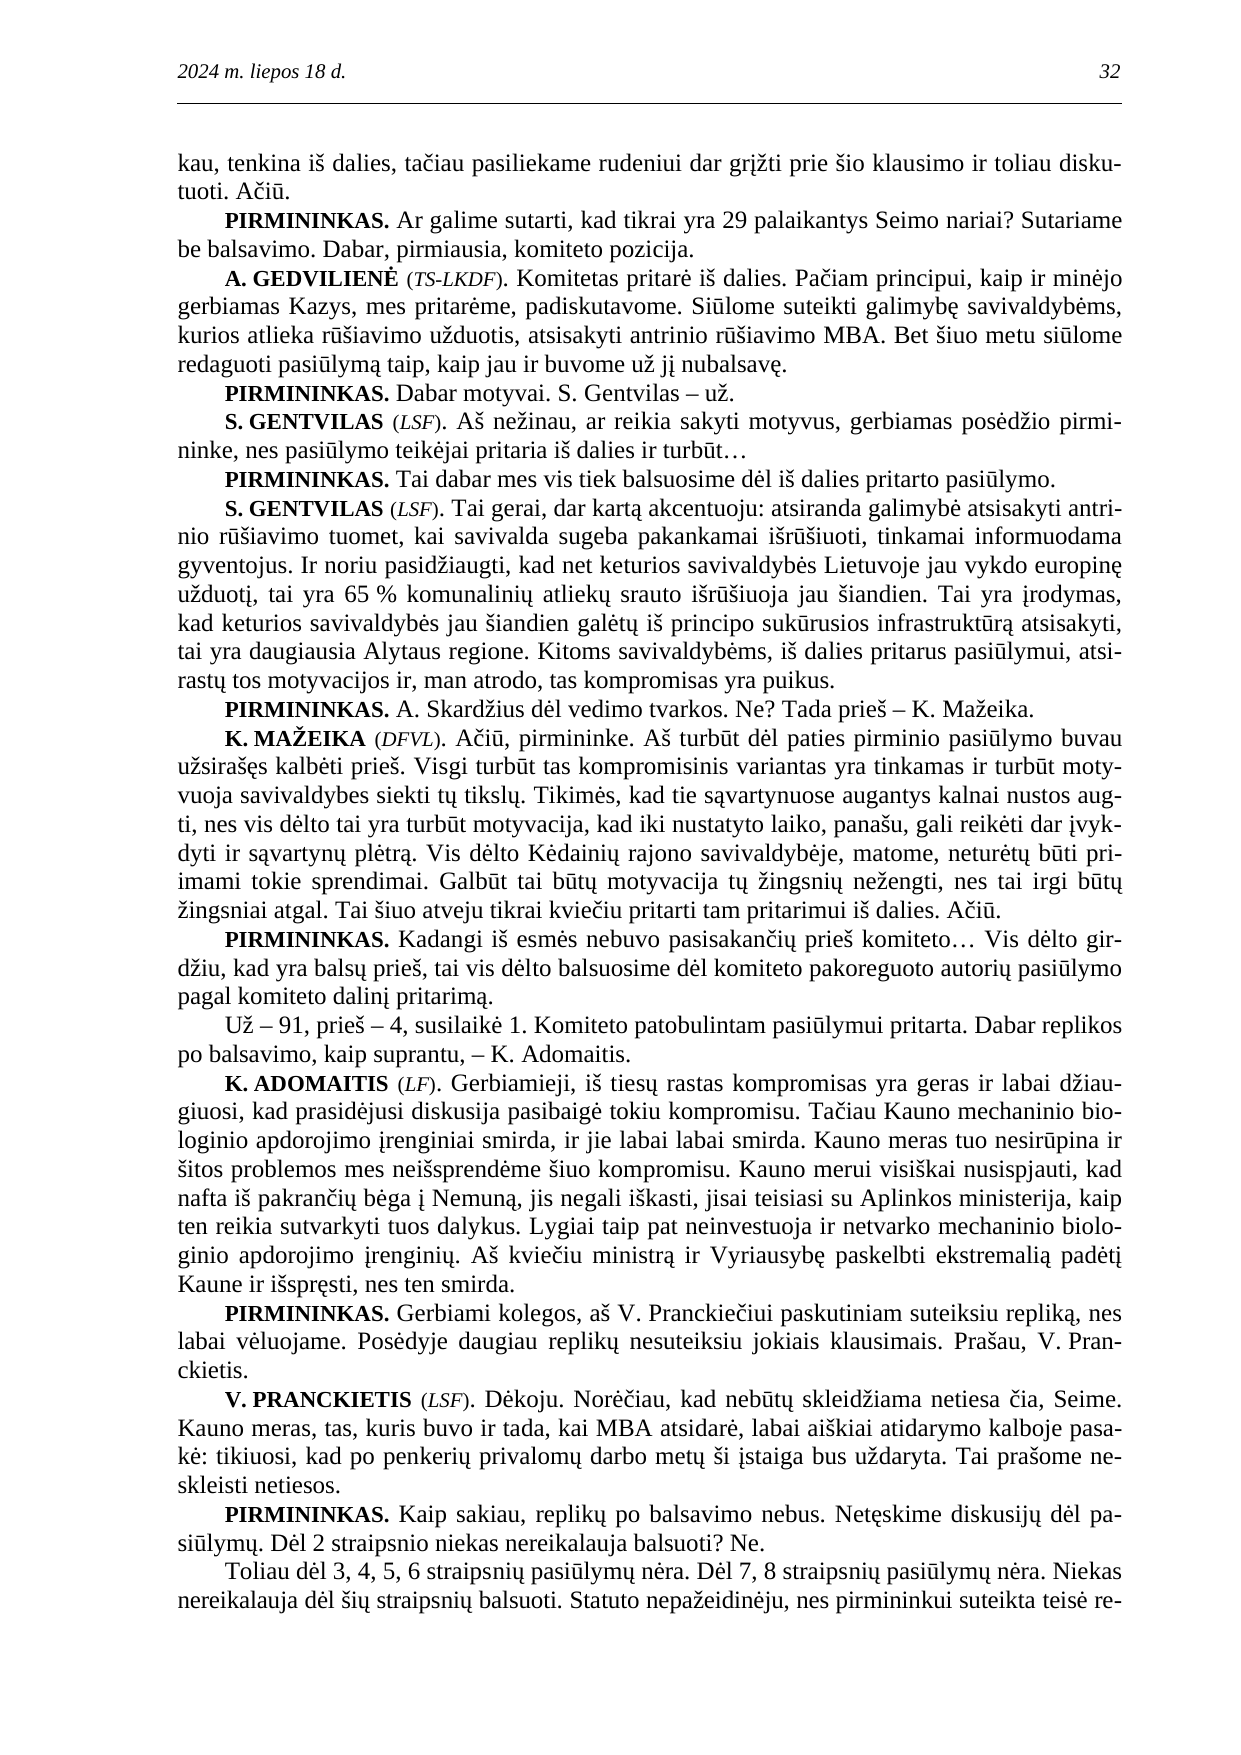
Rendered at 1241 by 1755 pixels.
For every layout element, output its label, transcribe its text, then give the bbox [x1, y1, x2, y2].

text S. GENTVILAS (LSF). Aš ne­ži­nau, ar rei­kia sa­ky­ti mo­ty­vus, ger­bia­mas po­sė­džio pir­mi­nin­ke, nes pa­siū­ly­mo tei­kė­jai pri­ta­ria iš da­lies ir tur­būt… [177, 406, 1122, 464]
text PIRMININKAS. Kaip sa­kiau, re­pli­kų po bal­sa­vi­mo ne­bus. Ne­tęs­ki­me dis­ku­si­jų dėl pa­siū­ly­mų. Dėl 2 straips­nio nie­kas ne­rei­ka­lau­ja bal­suo­ti? Ne. [177, 1499, 1122, 1556]
text PIRMININKAS. Tai da­bar mes vis tiek bal­suo­si­me dėl iš da­lies pri­tar­to pa­siū­ly­mo. [177, 464, 1122, 493]
text V. PRANCKIETIS (LSF). Dė­ko­ju. No­rė­čiau, kad ne­bū­tų sklei­džia­ma ne­tie­sa čia, Sei­me. Kau­no me­ras, tas, ku­ris bu­vo ir ta­da, kai MBA at­si­da­rė, la­bai aiš­kiai ati­da­ry­mo kal­bo­je pa­sa­kė: ti­kiuo­si, kad po pen­ke­rių pri­va­lo­mų dar­bo me­tų ši įstai­ga bus už­da­ry­ta. Tai pra­šo­me ne­skleis­ti ne­tie­sos. [177, 1384, 1122, 1499]
text To­liau dėl 3, 4, 5, 6 straips­nių pa­siū­ly­mų nė­ra. Dėl 7, 8 straips­nių pa­siū­ly­mų nė­ra. Nie­kas ne­rei­ka­lau­ja dėl šių straips­nių bal­suo­ti. Sta­tu­to ne­pa­žei­di­nė­ju, nes pir­mi­nin­kui su­teik­ta tei­sė re­ [177, 1556, 1122, 1614]
text K. ADOMAITIS (LF). Ger­bia­mie­ji, iš tie­sų ras­tas kom­pro­mi­sas yra ge­ras ir la­bai džiau­giuo­si, kad pra­si­dė­ju­si dis­ku­si­ja pa­si­bai­gė to­kiu kom­pro­mi­su. Ta­čiau Kau­no me­cha­ni­nio bio­lo­gi­nio ap­do­ro­ji­mo įren­gi­niai smir­da, ir jie la­bai la­bai smir­da. Kau­no me­ras tuo ne­si­rū­pi­na ir ši­tos pro­ble­mos mes ne­iš­spren­dė­me šiuo kom­pro­mi­su. Kau­no me­rui vi­siš­kai nu­si­spjau­ti, kad naf­ta iš pa­kran­čių bė­ga į Ne­mu­ną, jis ne­ga­li iš­kas­ti, ji­sai tei­sia­si su Ap­lin­kos mi­nis­te­ri­ja, kaip ten rei­kia su­tvar­ky­ti tuos da­ly­kus. Ly­giai taip pat ne­in­ves­tuo­ja ir ne­tvar­ko me­cha­ni­nio bio­lo­gi­nio ap­do­ro­ji­mo įren­gi­nių. Aš kvie­čiu mi­nist­rą ir Vy­riau­sy­bę pa­skelb­ti eks­tre­ma­lią pa­dė­tį Kau­ne ir iš­spręs­ti, nes ten smir­da. [177, 1068, 1122, 1298]
text PIRMININKAS. Ka­dan­gi iš es­mės ne­bu­vo pa­si­sa­kan­čių prieš ko­mi­te­to… Vis dėl­to gir­džiu, kad yra bal­sų prieš, tai vis dėl­to bal­suo­si­me dėl ko­mi­te­to pa­ko­re­guo­to au­to­rių pa­siū­ly­mo pa­gal ko­mi­te­to da­li­nį pri­ta­ri­mą. [177, 924, 1122, 1010]
text PIRMININKAS. Ger­bia­mi ko­le­gos, aš V. Pranc­kie­čiui pas­ku­ti­niam su­teik­siu re­pli­ką, nes la­bai vė­luo­ja­me. Po­sė­dy­je dau­giau re­pli­kų ne­su­teik­siu jo­kiais klau­si­mais. Pra­šau, V. Pran­ckie­tis. [177, 1298, 1122, 1384]
text S. GENTVILAS (LSF). Tai ge­rai, dar kar­tą ak­cen­tuo­ju: at­si­ran­da ga­li­my­bė at­si­sa­ky­ti ant­ri­nio rū­šia­vi­mo tuo­met, kai sa­vi­val­da su­ge­ba pa­kan­ka­mai iš­rū­šiuo­ti, tin­ka­mai in­for­muo­da­ma gy­ven­to­jus. Ir no­riu pa­si­džiaug­ti, kad net ke­tu­rios sa­vi­val­dy­bės Lie­tu­vo­je jau vyk­do eu­ro­pi­nę už­duo­tį, tai yra 65 % ko­mu­na­li­nių at­lie­kų srau­to iš­rū­šiuo­ja jau šian­dien. Tai yra įro­dy­mas, kad ke­tu­rios sa­vi­val­dy­bės jau šian­dien ga­lė­tų iš prin­ci­po su­kū­ru­sios in­fra­struk­tū­rą at­si­sa­ky­ti, tai yra dau­giau­sia Aly­taus re­gio­ne. Ki­toms sa­vi­val­dy­bėms, iš da­lies pri­ta­rus pa­siū­ly­mui, at­si­ras­tų tos mo­ty­va­ci­jos ir, man at­ro­do, tas kom­pro­mi­sas yra pui­kus. [177, 493, 1122, 694]
text kau, ten­ki­na iš da­lies, ta­čiau pa­si­lie­ka­me ru­de­niui dar grįž­ti prie šio klau­si­mo ir to­liau dis­ku­tuo­ti. Ačiū. [177, 148, 1122, 205]
text A. GEDVILIENĖ (TS-LKDF). Ko­mi­te­tas pri­ta­rė iš da­lies. Pa­čiam prin­ci­pui, kaip ir mi­nė­jo ger­bia­mas Ka­zys, mes pri­ta­rė­me, pa­dis­ku­ta­vo­me. Siū­lo­me su­teik­ti ga­li­my­bę sa­vi­val­dy­bėms, ku­rios at­lie­ka rū­šia­vi­mo už­duo­tis, at­si­sa­ky­ti ant­ri­nio rū­šia­vi­mo MBA. Bet šiuo me­tu siū­lo­me re­da­guo­ti pa­siū­ly­mą taip, kaip jau ir bu­vo­me už jį nu­bal­sa­vę. [177, 263, 1122, 378]
text K. MAŽEIKA (DFVL). Ačiū, pir­mi­nin­ke. Aš tur­būt dėl pa­ties pir­mi­nio pa­siū­ly­mo bu­vau už­si­ra­šęs kal­bė­ti prieš. Vis­gi tur­būt tas kom­pro­mi­si­nis va­rian­tas yra tin­ka­mas ir tur­būt mo­ty­vuo­ja sa­vi­val­dy­bes siek­ti tų tiks­lų. Ti­ki­mės, kad tie są­var­ty­nuo­se au­gan­tys kal­nai nu­stos aug­ti, nes vis dėl­to tai yra tur­būt mo­ty­va­ci­ja, kad iki nu­sta­ty­to lai­ko, pa­na­šu, ga­li rei­kė­ti dar įvyk­dy­ti ir są­var­ty­nų plėt­rą. Vis dėl­to Kė­dai­nių ra­jo­no sa­vi­val­dy­bė­je, ma­to­me, ne­tu­rė­tų bū­ti pri­ima­mi to­kie spren­di­mai. Gal­būt tai bū­tų mo­ty­va­ci­ja tų žings­nių ne­ženg­ti, nes tai ir­gi bū­tų žings­niai at­gal. Tai šiuo at­ve­ju tik­rai kvie­čiu pri­tar­ti tam pri­ta­ri­mui iš da­lies. Ačiū. [177, 723, 1122, 924]
text PIRMININKAS. Ar ga­li­me su­tar­ti, kad tik­rai yra 29 pa­lai­kan­tys Sei­mo na­riai? Su­ta­ria­me be bal­sa­vi­mo. Da­bar, pir­miau­sia, ko­mi­te­to po­zi­ci­ja. [177, 205, 1122, 263]
text PIRMININKAS. Da­bar mo­ty­vai. S. Gent­vi­las – už. [177, 378, 1122, 406]
text Už – 91, prieš – 4, su­si­lai­kė 1. Ko­mi­te­to pa­to­bu­lin­tam pa­siū­ly­mui pri­tar­ta. Da­bar re­pli­kos po bal­sa­vi­mo, kaip su­pran­tu, – K. Ado­mai­tis. [177, 1010, 1122, 1068]
text PIRMININKAS. A. Skar­džius dėl ve­di­mo tvar­kos. Ne? Ta­da prieš – K. Ma­žei­ka. [177, 694, 1122, 723]
